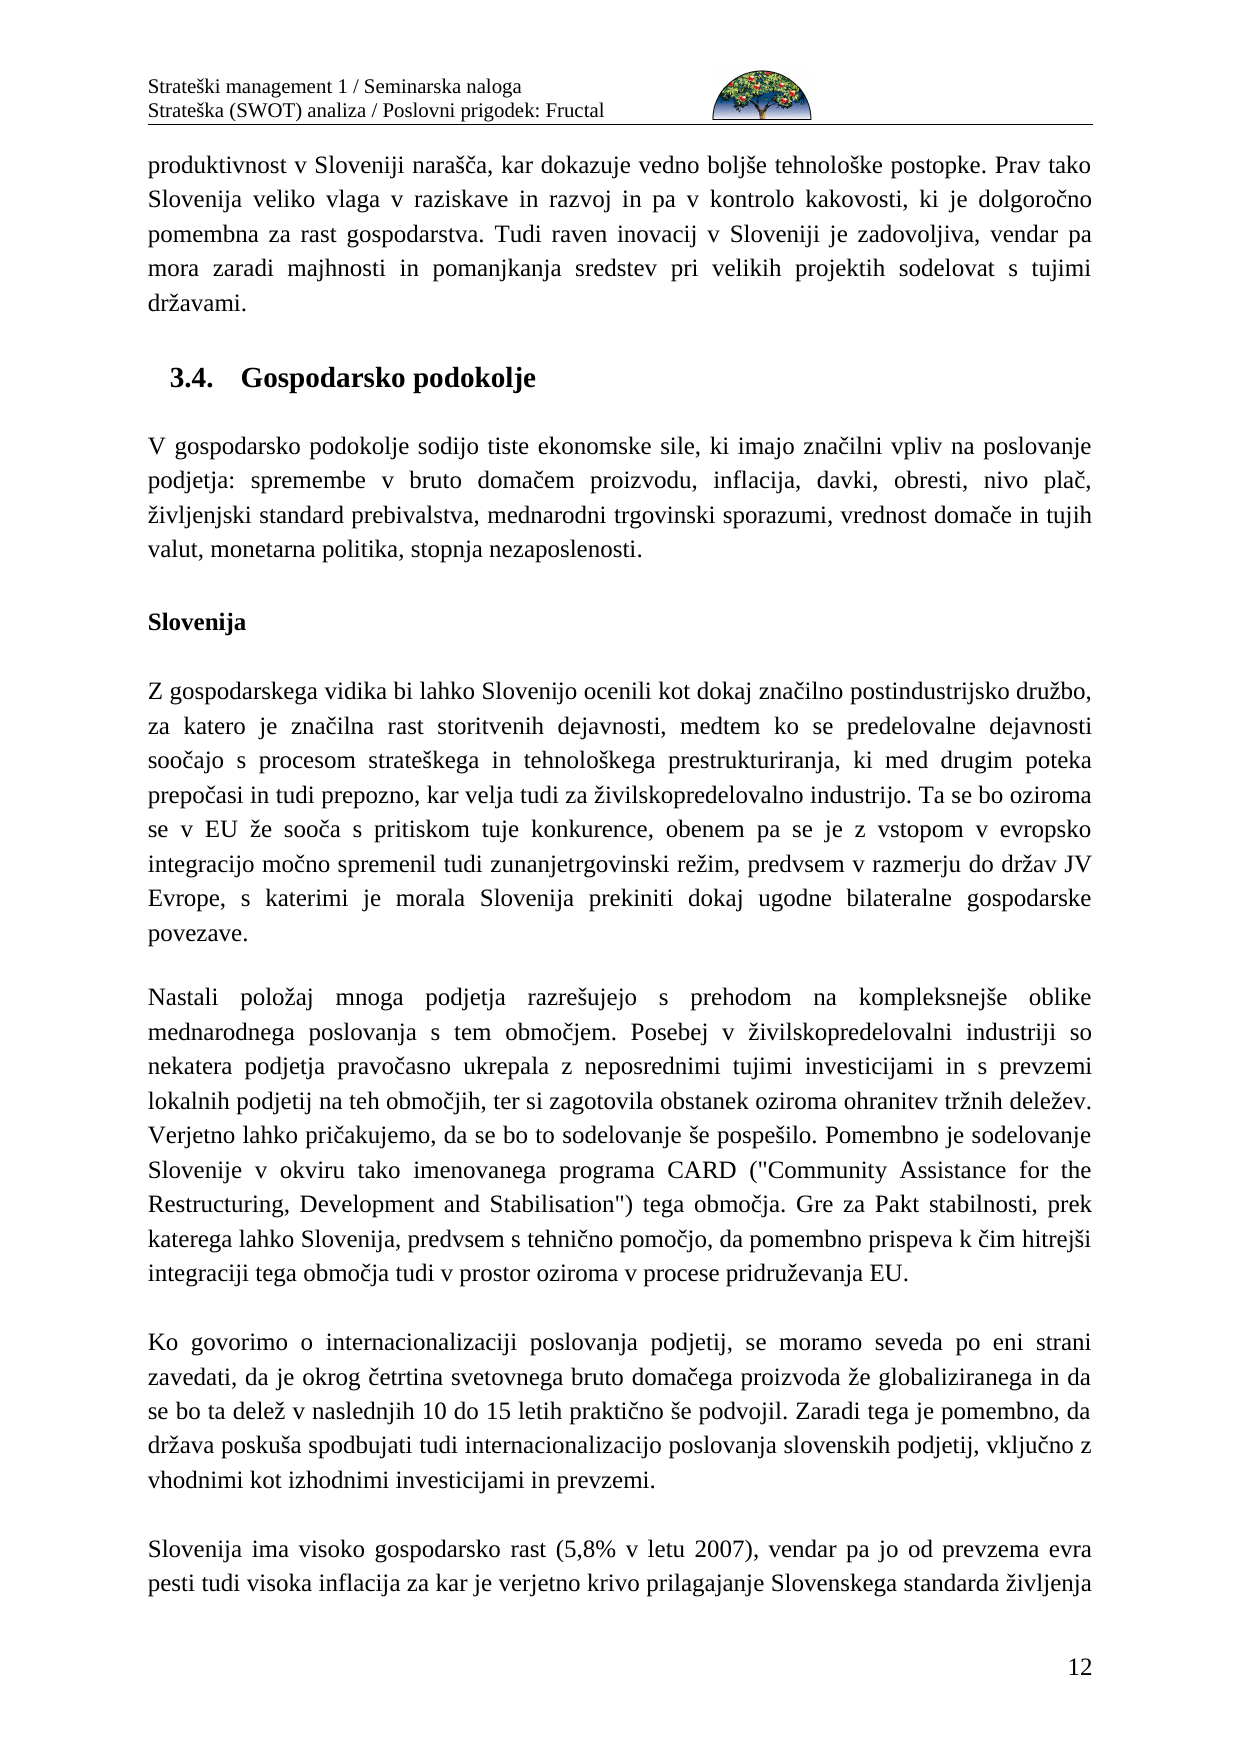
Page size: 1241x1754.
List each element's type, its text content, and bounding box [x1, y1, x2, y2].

text Slovenija ima visoko gospodarsko rast (5,8% v letu 2007), vendar pa jo od prevzema evra pesti tudi visoka inflacija za kar je verjetno krivo prilagajanje Slovenskega standarda življenja [148, 1534, 1093, 1597]
text Ko govorimo o internacionalizaciji poslovanja podjetij, se moramo seveda po eni strani zavedati, da je okrog četrtina svetovnega bruto domačega proizvoda že globaliziranega in da se bo ta delež v naslednjih 10 do 15 letih praktično še podvojil. Zaradi tega je pomembno, da država poskuša spodbujati tudi internacionalizacijo poslovanja slovenskih podjetij, vključno z vhodnimi kot izhodnimi investicijami in prevzemi. [148, 1327, 1093, 1494]
subtitle Gospodarsko podokolje [169, 360, 1093, 393]
text Z gospodarskega vidika bi lahko Slovenijo ocenili kot dokaj značilno postindustrijsko družbo, za katero je značilna rast storitvenih dejavnosti, medtem ko se predelovalne dejavnosti soočajo s procesom strateškega in tehnološkega prestrukturiranja, ki med drugim poteka prepočasi in tudi prepozno, kar velja tudi za živilskopredelovalno industrijo. Ta se bo oziroma se v EU že sooča s pritiskom tuje konkurence, obenem pa se je z vstopom v evropsko integracijo močno spremenil tudi zunanjetrgovinski režim, predvsem v razmerju do držav JV Evrope, s katerimi je morala Slovenija prekiniti dokaj ugodne bilateralne gospodarske povezave. [148, 672, 1093, 948]
text Slovenija [148, 603, 1093, 638]
text produktivnost v Sloveniji narašča, kar dokazuje vedno boljše tehnološke postopke. Prav tako Slovenija veliko vlaga v raziskave in razvoj in pa v kontrolo kakovosti, ki je dolgoročno pomembna za rast gospodarstva. Tudi raven inovacij v Sloveniji je zadovoljiva, vendar pa mora zaradi majhnosti in pomanjkanja sredstev pri velikih projektih sodelovat s tujimi državami. [148, 150, 1093, 316]
text Nastali položaj mnoga podjetja razrešujejo s prehodom na kompleksnejše oblike mednarodnega poslovanja s tem območjem. Posebej v živilskopredelovalni industriji so nekatera podjetja pravočasno ukrepala z neposrednimi tujimi investicijami in s prevzemi lokalnih podjetij na teh območjih, ter si zagotovila obstanek oziroma ohranitev tržnih deležev. Verjetno lahko pričakujemo, da se bo to sodelovanje še pospešilo. Pomembno je sodelovanje Slovenije v okviru tako imenovanega programa CARD ("Community Assistance for the Restructuring, Development and Stabilisation") tega območja. Gre za Pakt stabilnosti, prek katerega lahko Slovenija, predvsem s tehnično pomočjo, da pomembno prispeva k čim hitrejši integraciji tega območja tudi v prostor oziroma v procese pridruževanja EU. [148, 982, 1093, 1287]
text V gospodarsko podokolje sodijo tiste ekonomske sile, ki imajo značilni vpliv na poslovanje podjetja: spremembe v bruto domačem proizvodu, inflacija, davki, obresti, nivo plač, življenjski standard prebivalstva, mednarodni trgovinski sporazumi, vrednost domače in tujih valut, monetarna politika, stopnja nezaposlenosti. [148, 431, 1093, 563]
picture [710, 69, 813, 122]
